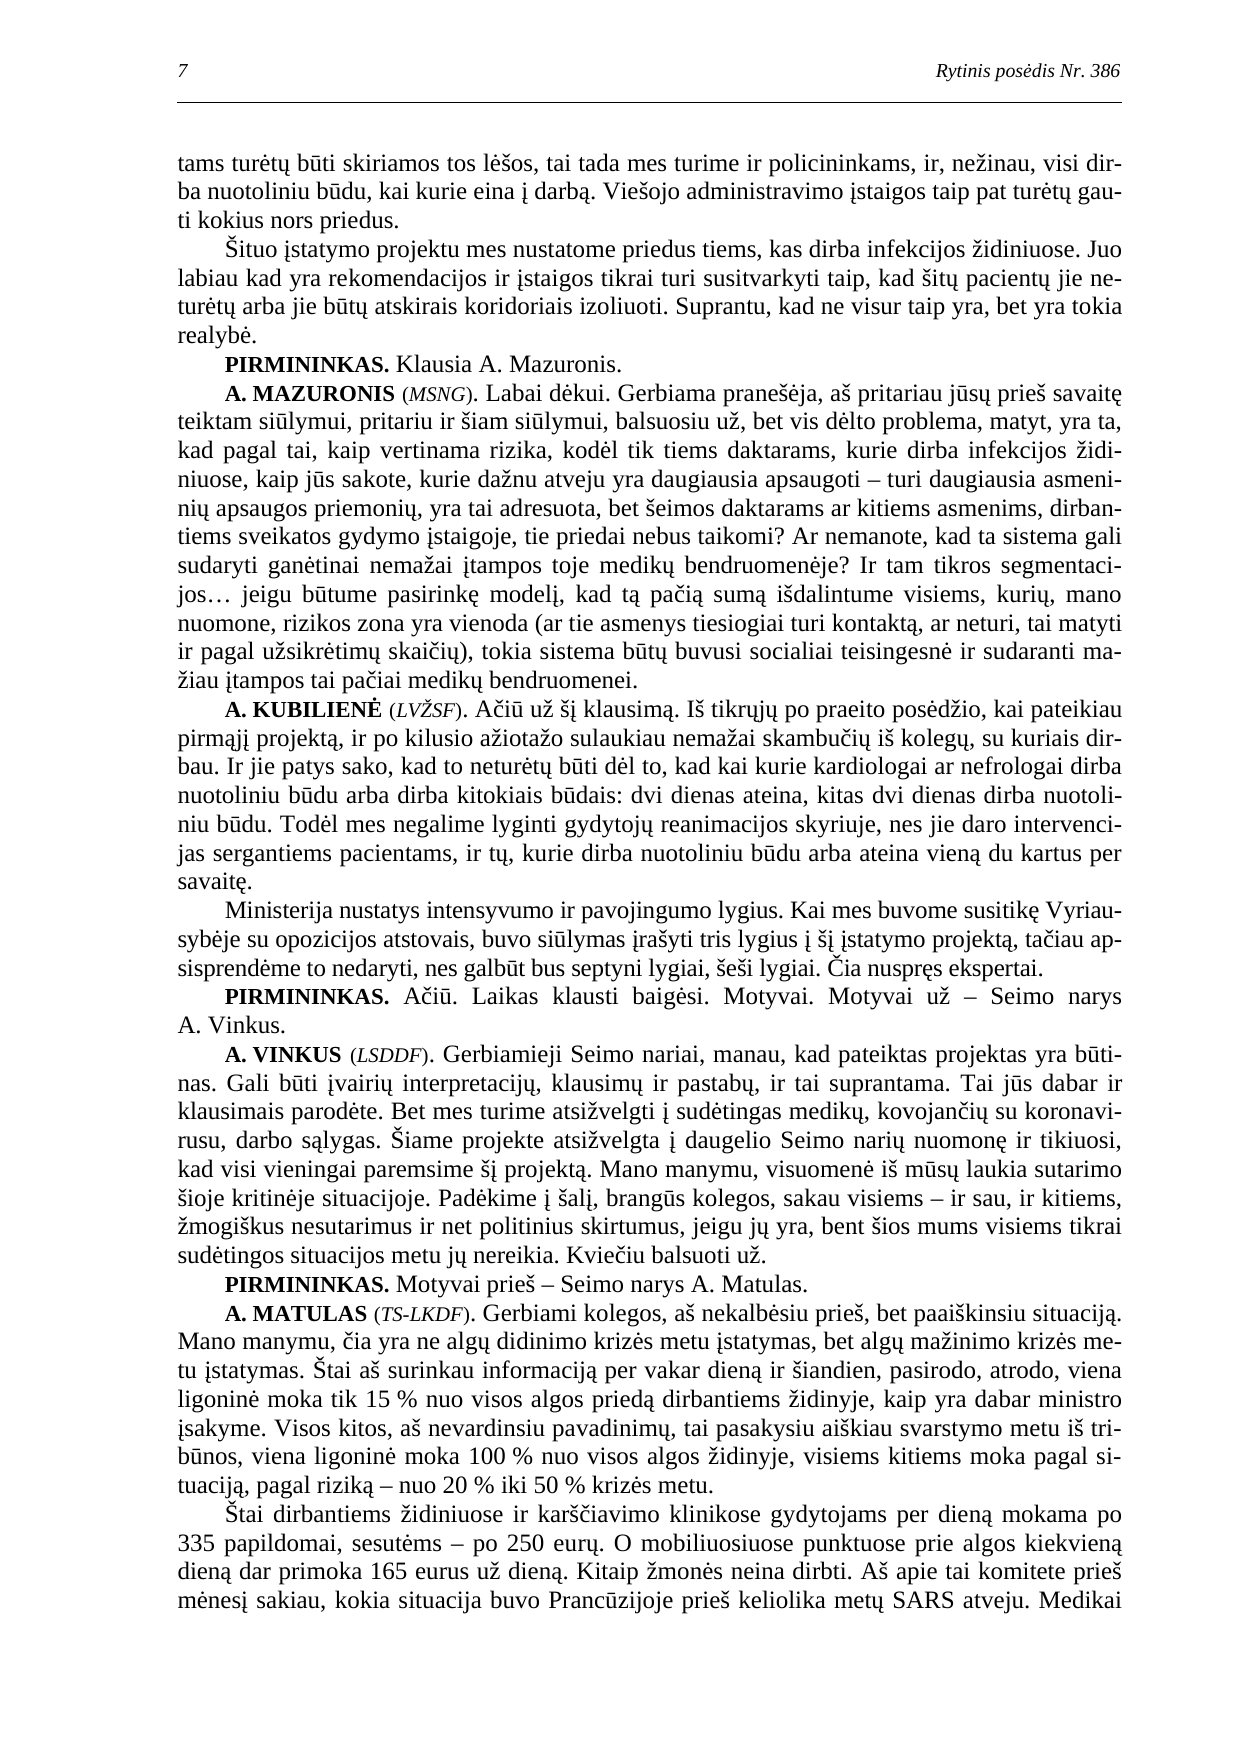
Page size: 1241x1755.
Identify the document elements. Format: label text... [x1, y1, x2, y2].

text A. MAZURONIS (MSNG). La­bai dė­kui. Ger­bia­ma pra­ne­šė­ja, aš pri­ta­riau jū­sų prieš sa­vai­tę teik­tam siū­ly­mui, pri­ta­riu ir šiam siū­ly­mui, bal­suo­siu už, bet vis dėl­to pro­ble­ma, ma­tyt, yra ta, kad pa­gal tai, kaip ver­ti­na­ma ri­zi­ka, ko­dėl tik tiems dak­ta­rams, ku­rie dir­ba in­fek­ci­jos ži­di­niuo­se, kaip jūs sa­ko­te, ku­rie daž­nu at­ve­ju yra dau­giau­sia ap­sau­go­ti – tu­ri dau­giau­sia as­me­ni­nių ap­sau­gos prie­mo­nių, yra tai ad­re­suo­ta, bet šei­mos dak­ta­rams ar ki­tiems as­me­nims, dir­ban­tiems svei­ka­tos gy­dy­mo įstai­go­je, tie prie­dai ne­bus tai­ko­mi? Ar ne­ma­no­te, kad ta sis­te­ma ga­li su­da­ry­ti ga­nė­ti­nai ne­ma­žai įtam­pos to­je me­di­kų ben­druo­me­nė­je? Ir tam tik­ros seg­men­ta­ci­jos… jei­gu bū­tu­me pa­si­rin­kę mo­de­lį, kad tą pa­čią su­mą iš­da­lin­tu­me vi­siems, ku­rių, ma­no nuo­mo­ne, ri­zi­kos zo­na yra vie­no­da (ar tie as­me­nys tie­sio­giai tu­ri kon­tak­tą, ar ne­tu­ri, tai ma­ty­ti ir pa­gal už­si­krė­ti­mų skaičių), to­kia sis­te­ma bū­tų bu­vu­si so­cia­liai tei­sin­ges­nė ir su­da­ran­ti ma­žiau įtam­pos tai pa­čiai me­di­kų ben­druo­me­nei. [177, 378, 1122, 694]
text A. MATULAS (TS-LKDF). Ger­bia­mi ko­le­gos, aš ne­kal­bė­siu prieš, bet pa­aiš­kin­siu si­tu­a­ci­ją. Ma­no ma­ny­mu, čia yra ne al­gų di­di­ni­mo kri­zės me­tu įsta­ty­mas, bet al­gų ma­ži­ni­mo kri­zės me­tu įsta­ty­mas. Štai aš su­rin­kau in­for­ma­ci­ją per va­kar die­ną ir šian­dien, pa­si­ro­do, at­ro­do, vie­na li­go­ni­nė mo­ka tik 15 % nuo vi­sos al­gos prie­dą dir­ban­tiems ži­di­ny­je, kaip yra da­bar mi­nist­ro įsa­ky­me. Vi­sos ki­tos, aš ne­var­din­siu pa­va­di­ni­mų, tai pa­sa­ky­siu aiš­kiau svars­ty­mo me­tu iš tri­bū­nos, vie­na li­go­ni­nė mo­ka 100 % nuo vi­sos al­gos ži­di­ny­je, vi­siems ki­tiems mo­ka pa­gal si­tua­ci­ją, pa­gal ri­zi­ką – nuo 20 % iki 50 % kri­zės me­tu. [177, 1298, 1122, 1499]
text tams tu­rė­tų bū­ti ski­ria­mos tos lė­šos, tai ta­da mes tu­ri­me ir po­li­ci­nin­kams, ir, ne­ži­nau, vi­si dir­ba nuo­to­li­niu bū­du, kai ku­rie ei­na į dar­bą. Vie­šo­jo ad­mi­nist­ra­vi­mo įstai­gos taip pat tu­rė­tų gau­ti ­ko­kius nors prie­dus. [177, 148, 1122, 234]
text A. KUBILIENĖ (LVŽSF). Ačiū už šį klau­si­mą. Iš tik­rų­jų po pra­ei­to po­sė­džio, kai pa­tei­kiau pir­mą­jį pro­jek­tą, ir po ki­lu­sio ažio­ta­žo sulaukiau ne­ma­žai skam­bu­čių iš ko­le­gų, su ku­riais dir­bau. Ir jie pa­tys sa­ko, kad to ne­tu­rė­tų bū­ti dėl to, kad kai ku­rie kar­dio­lo­gai ar nef­ro­lo­gai dir­ba nuo­to­li­niu bū­du ar­ba dir­ba ki­to­kiais bū­dais: dvi die­nas at­ei­na, ki­tas dvi die­nas dir­ba nuo­to­li­niu bū­du. To­dėl mes ne­ga­li­me ly­gin­ti gy­dy­to­jų re­a­ni­ma­ci­jos skyriuje, nes jie da­ro in­ter­ven­ci­jas ser­gan­tiems pa­cien­tams, ir tų, ku­rie dir­ba nuo­to­li­niu bū­du ar­ba at­ei­na vie­ną du kar­tus per sa­vai­tę. [177, 694, 1122, 895]
text PIRMININKAS. Mo­ty­vai prieš – Sei­mo na­rys A. Ma­tu­las. [177, 1269, 1122, 1298]
text PIRMININKAS. Ačiū. Lai­kas klaus­ti bai­gė­si. Mo­ty­vai. Mo­ty­vai už – Sei­mo na­rys A. Vin­kus. [177, 981, 1122, 1039]
text Ši­tuo įsta­ty­mo pro­jek­tu mes nu­sta­to­me prie­dus tiems, kas dir­ba in­fek­ci­jos ži­di­niuo­se. Juo la­biau kad yra re­ko­men­da­ci­jos ir įstai­gos tik­rai tu­ri su­si­tvar­ky­ti taip, kad ši­tų pa­cien­tų jie ne­tu­rė­tų ar­ba jie bū­tų at­ski­rais ko­ri­do­riais izo­liuo­ti. Su­pran­tu, kad ne vi­sur taip yra, bet yra to­kia re­a­ly­bė. [177, 234, 1122, 349]
text PIRMININKAS. Klau­sia A. Ma­zu­ro­nis. [177, 349, 1122, 378]
text Štai dir­ban­tiems ži­di­niuo­se ir karš­čia­vi­mo kli­ni­ko­se gy­dy­to­jams per die­ną mo­ka­ma po 335 pa­pil­do­mai, se­su­tėms – po 250 eu­rų. O mo­bi­liuo­siuo­se punk­tuo­se prie al­gos kiek­vie­ną die­ną dar pri­mo­ka 165 eu­rus už die­ną. Ki­taip žmo­nės ne­ina dirb­ti. Aš apie tai ko­mi­te­te prieš mė­ne­sį sa­kiau, ko­kia si­tu­a­ci­ja bu­vo Pran­cū­zi­jo­je prieš ke­lio­li­ka me­tų SARS at­ve­ju. Me­di­kai [177, 1499, 1122, 1614]
text A. VINKUS (LSDDF). Ger­bia­mie­ji Sei­mo na­riai, ma­nau, kad pa­teik­tas pro­jek­tas yra bū­ti­nas. Ga­li bū­ti įvai­rių in­ter­pre­ta­ci­jų, klau­si­mų ir pa­sta­bų, ir tai su­pran­ta­ma. Tai jūs da­bar ir klau­si­mais pa­ro­dė­te. Bet mes tu­ri­me at­si­žvelg­ti į su­dė­tin­gas me­di­kų, ko­vo­jan­čių su ko­ro­na­vi­ru­su, dar­bo są­ly­gas. Šia­me pro­jek­te at­si­žvelg­ta į dau­ge­lio Sei­mo na­rių nuo­mo­nę ir ti­kiuo­si, kad vi­si vie­nin­gai pa­rem­si­me šį pro­jek­tą. Ma­no ma­ny­mu, vi­suo­me­nė iš mū­sų lau­kia su­ta­ri­mo šio­je kri­ti­nė­je si­tu­a­ci­jo­je. Pa­dė­ki­me į ša­lį, bran­gūs ko­le­gos, sa­kau vi­siems – ir sau, ir ki­tiems, žmo­giš­kus ne­su­ta­ri­mus ir net po­li­ti­nius skir­tu­mus, jei­gu jų yra, bent šios mums vi­siems tik­rai su­dė­tin­gos si­tu­a­ci­jos me­tu jų ne­rei­kia. Kvie­čiu bal­suo­ti už. [177, 1039, 1122, 1269]
text Mi­nis­te­ri­ja nu­sta­tys in­ten­sy­vu­mo ir pa­vo­jin­gu­mo ly­gius. Kai mes bu­vo­me su­si­ti­kę Vy­riau­sy­bė­je su opo­zi­ci­jos at­sto­vais, bu­vo siū­ly­mas įra­šy­ti tris ly­gius į šį įsta­ty­mo pro­jek­tą, ta­čiau ap­si­spren­dė­me to ne­da­ry­ti, nes gal­būt bus sep­ty­ni ly­giai, še­ši ly­giai. Čia nu­spręs eks­per­tai. [177, 895, 1122, 981]
